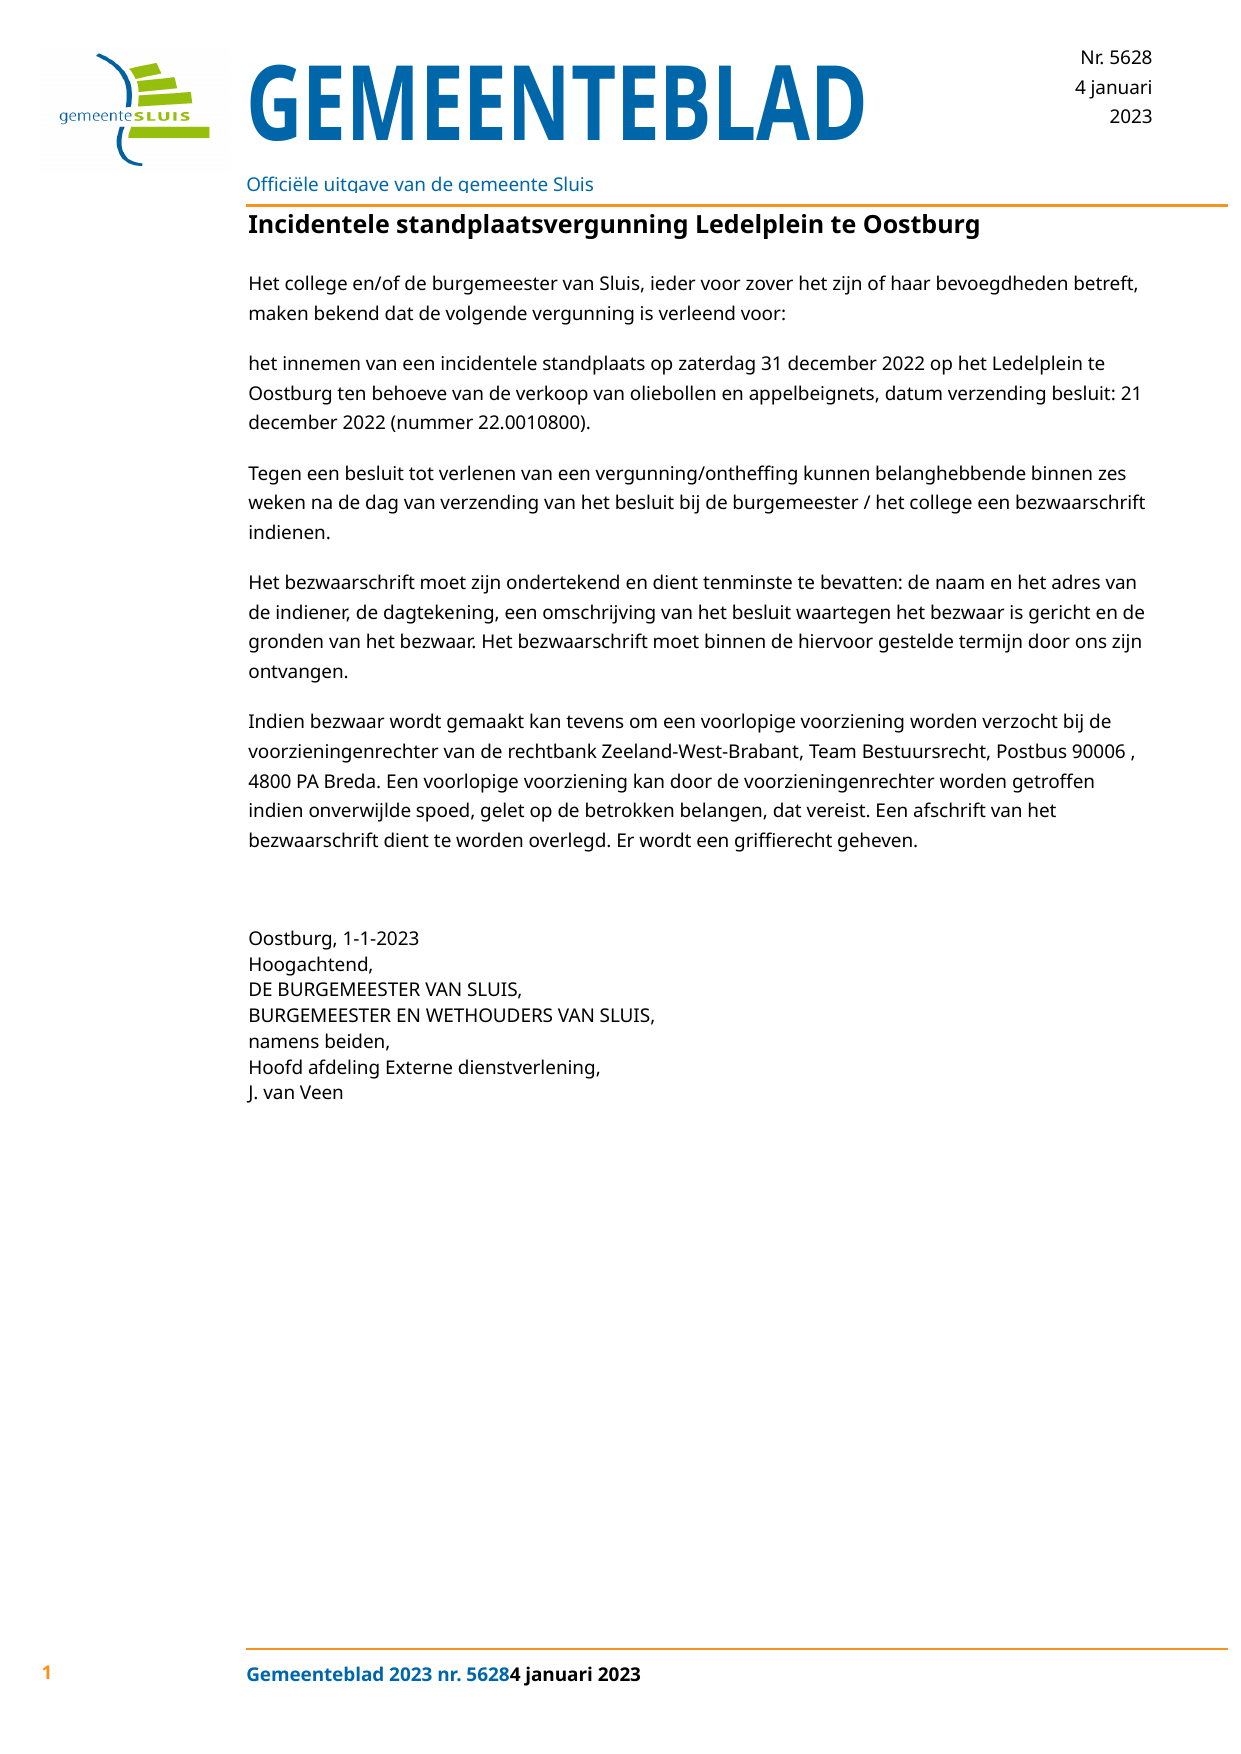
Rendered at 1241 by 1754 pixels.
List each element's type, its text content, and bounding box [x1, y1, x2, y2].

text J. van Veen [248, 1079, 1152, 1105]
text Indien bezwaar wordt gemaakt kan tevens om een voorlopige voorziening worden verzocht bij de voorzieningenrechter van de rechtbank Zeeland-West-Brabant, Team Bestuursrecht, Postbus 90006 , 4800 PA Breda. Een voorlopige voorziening kan door de voorzieningenrechter worden getroffen indien onverwijlde spoed, gelet op de betrokken belangen, dat vereist. Een afschrift van het bezwaarschrift dient te worden overlegd. Er wordt een griffierecht geheven. [248, 709, 1152, 853]
text Hoofd afdeling Externe dienstverlening, [248, 1054, 1152, 1079]
text Oostburg, 1-1-2023 [248, 925, 1152, 951]
text namens beiden, [248, 1028, 1152, 1054]
text het innemen van een incidentele standplaats op zaterdag 31 december 2022 op het Ledelplein te Oostburg ten behoeve van de verkoop van oliebollen en appelbeignets, datum verzending besluit: 21 december 2022 (nummer 22.0010800). [248, 350, 1152, 435]
text BURGEMEESTER EN WETHOUDERS VAN SLUIS, [248, 1002, 1152, 1028]
text Incidentele standplaatsvergunning Ledelplein te Oostburg [248, 207, 1152, 241]
text DE BURGEMEESTER VAN SLUIS, [248, 977, 1152, 1002]
text Het bezwaarschrift moet zijn ondertekend en dient tenminste te bevatten: de naam en het adres van de indiener, de dagtekening, een omschrijving van het besluit waartegen het bezwaar is gericht en de gronden van het bezwaar. Het bezwaarschrift moet binnen de hiervoor gestelde termijn door ons zijn ontvangen. [248, 569, 1152, 684]
text Hoogachtend, [248, 951, 1152, 977]
picture [41, 47, 231, 172]
text Het college en/of de burgemeester van Sluis, ieder voor zover het zijn of haar bevoegdheden betreft, maken bekend dat de volgende vergunning is verleend voor: [248, 270, 1152, 326]
text Tegen een besluit tot verlenen van een vergunning/ontheffing kunnen belanghebbende binnen zes weken na de dag van verzending van het besluit bij de burgemeester / het college een bezwaarschrift indienen. [248, 460, 1152, 545]
